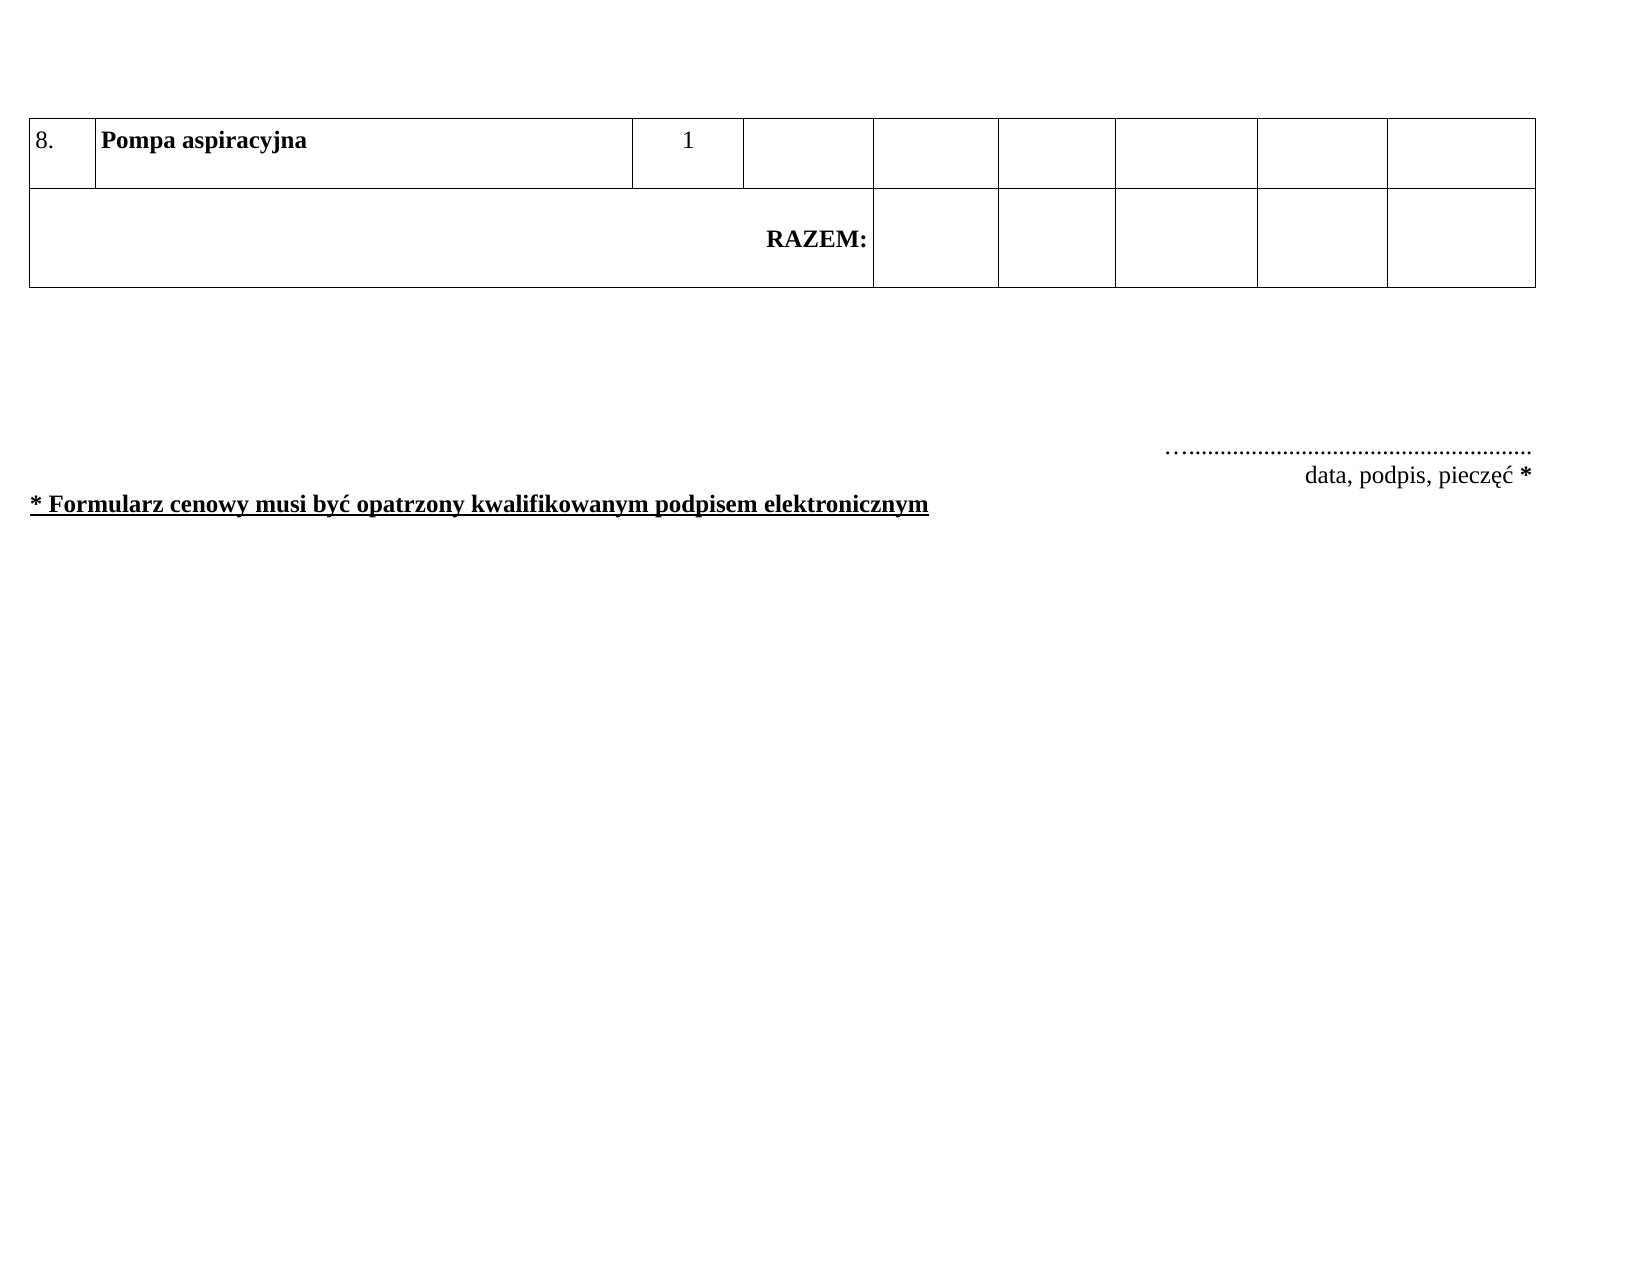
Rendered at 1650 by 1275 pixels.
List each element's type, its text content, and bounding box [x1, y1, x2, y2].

text …....................................................... [29, 432, 1532, 460]
table_cell [1388, 119, 1535, 188]
table_cell [874, 189, 998, 287]
table_cell [1116, 189, 1257, 287]
table_cell 8. [30, 119, 95, 188]
table_cell [874, 119, 998, 188]
table_cell [1258, 189, 1387, 287]
table_cell 1 [633, 119, 743, 188]
table_cell [744, 119, 873, 188]
text * Formularz cenowy musi być opatrzony kwalifikowanym podpisem elektronicznym [29, 489, 1532, 518]
table_cell [1258, 119, 1387, 188]
table_cell [999, 189, 1115, 287]
text data, podpis, pieczęć * [29, 460, 1532, 489]
table_cell [999, 119, 1115, 188]
table_cell [1116, 119, 1257, 188]
table_cell RAZEM: [30, 189, 873, 287]
table_cell Pompa aspiracyjna [96, 119, 632, 188]
table_cell [1388, 189, 1535, 287]
